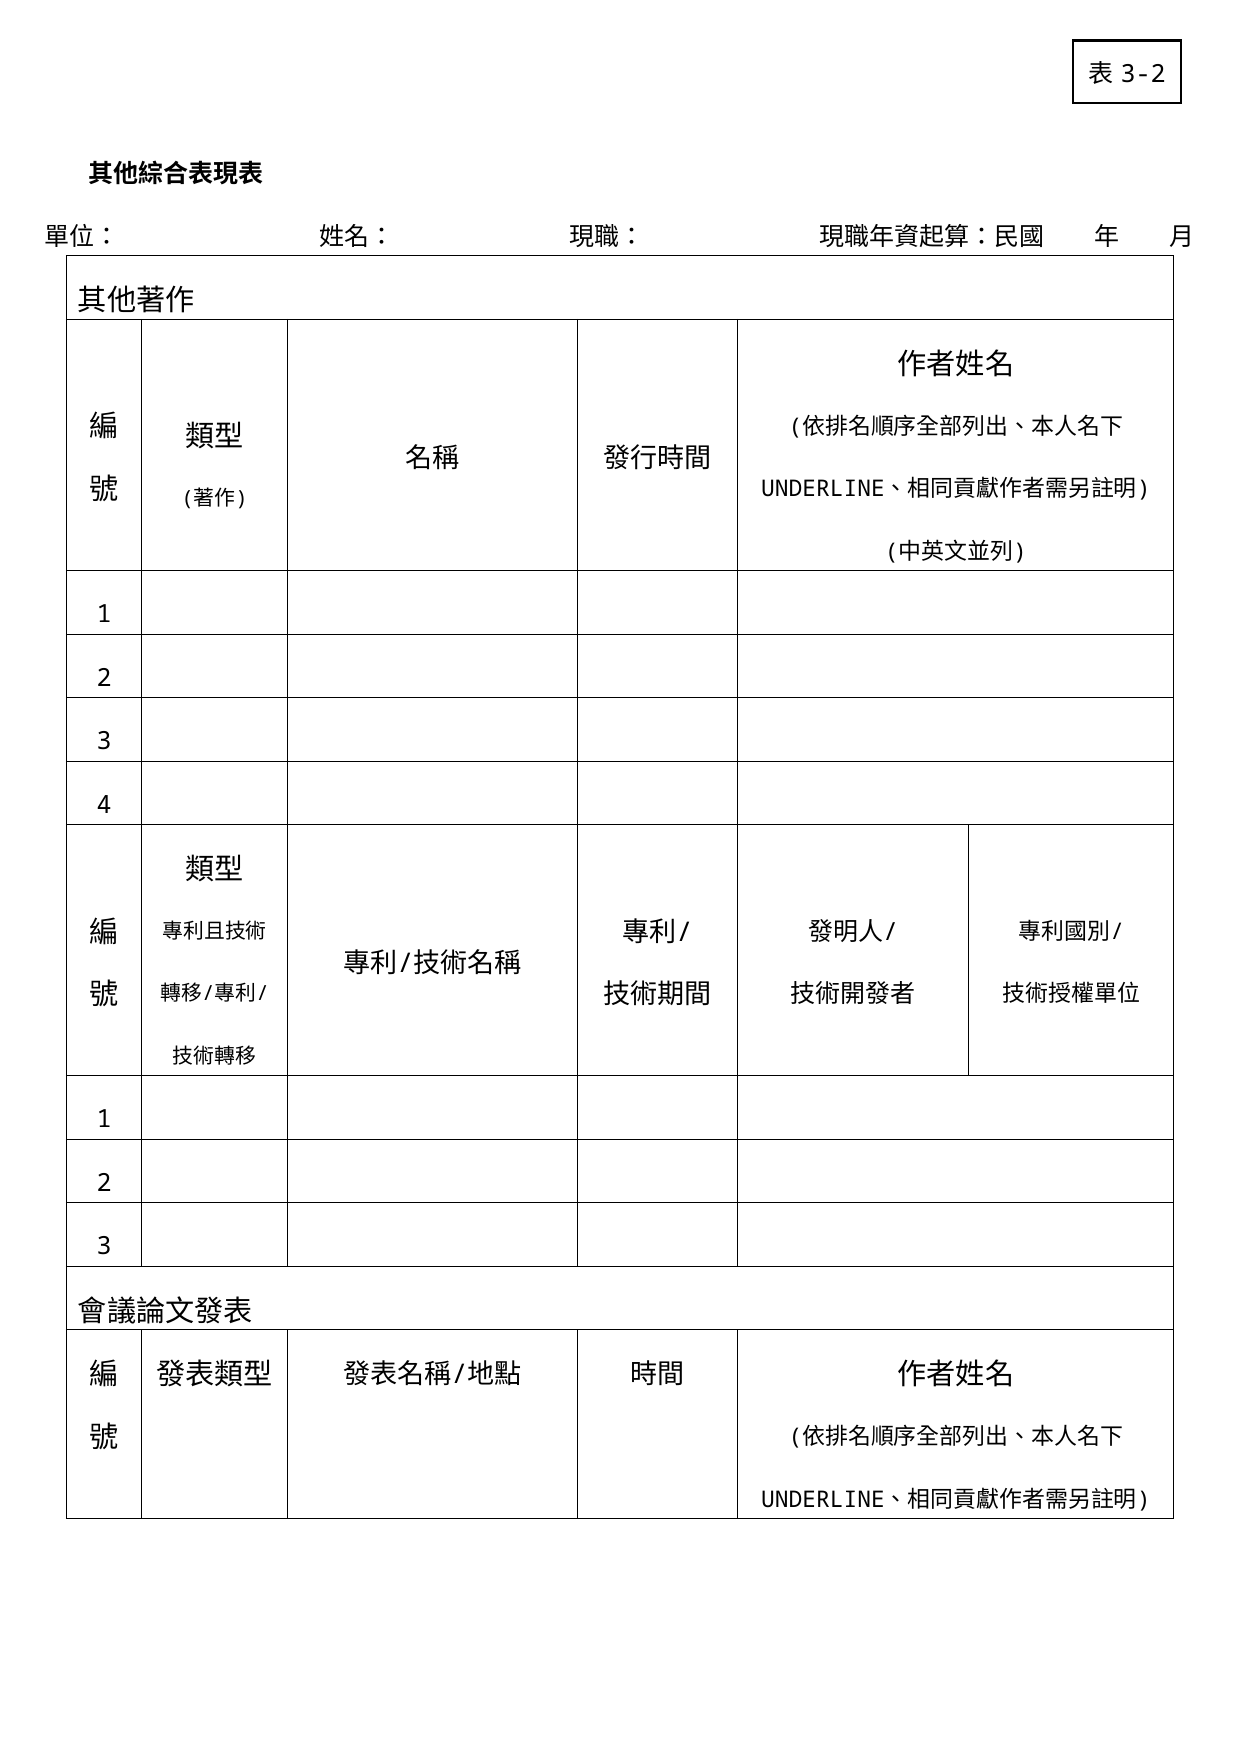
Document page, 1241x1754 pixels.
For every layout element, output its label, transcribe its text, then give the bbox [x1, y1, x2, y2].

table_cell [578, 698, 737, 761]
table_cell 專利/ 技術期間 [578, 825, 737, 1075]
table_cell [738, 698, 1173, 761]
table_cell [578, 635, 737, 697]
table_cell 發表名稱/地點 [288, 1330, 577, 1518]
table_cell [142, 571, 287, 633]
table_cell 作者姓名 (依排名順序全部列出、本人名下UNDERLINE、相同貢獻作者需另註明) (中英文並列) [738, 320, 1173, 570]
table_cell 編號 [67, 320, 141, 570]
table_cell [288, 762, 577, 824]
table_cell [738, 1203, 1173, 1266]
table_cell 類型 專利且技術轉移/專利/技術轉移 [142, 825, 287, 1075]
table_cell 2 [67, 635, 141, 697]
table_cell [738, 1076, 1173, 1139]
table_cell 3 [67, 1203, 141, 1266]
table_cell [288, 635, 577, 697]
table_cell [578, 1076, 737, 1139]
table_cell 編號 [67, 1330, 141, 1518]
table_cell 4 [67, 762, 141, 824]
table_cell [738, 1140, 1173, 1202]
table_cell [142, 1203, 287, 1266]
table_cell 時間 [578, 1330, 737, 1518]
table_cell [738, 571, 1173, 633]
table_cell [288, 1203, 577, 1266]
text 其他綜合表現表 [89, 130, 1152, 193]
table_cell [738, 762, 1173, 824]
table_cell 1 [67, 1076, 141, 1139]
table_header 其他著作 [67, 256, 1173, 319]
table_cell 會議論文發表 [67, 1267, 1173, 1329]
table_cell [578, 571, 737, 633]
table_cell [288, 571, 577, 633]
table_cell [578, 1203, 737, 1266]
table_cell [142, 698, 287, 761]
table_cell 1 [67, 571, 141, 633]
table_cell 發表類型 [142, 1330, 287, 1518]
table_cell 類型 (著作) [142, 320, 287, 570]
table_cell [578, 762, 737, 824]
table_cell [142, 762, 287, 824]
table_cell [738, 635, 1173, 697]
table_cell [142, 1076, 287, 1139]
table_cell 編號 [67, 825, 141, 1075]
table_cell [288, 1076, 577, 1139]
table_cell 發明人/ 技術開發者 [738, 825, 968, 1075]
table_cell 專利/技術名稱 [288, 825, 577, 1075]
table_cell [288, 698, 577, 761]
table_cell [142, 635, 287, 697]
table_cell [142, 1140, 287, 1202]
table_cell 名稱 [288, 320, 577, 570]
table_cell 3 [67, 698, 141, 761]
text 單位： 姓名： 現職： 現職年資起算：民國 年 月 [44, 193, 1211, 255]
table_cell [578, 1140, 737, 1202]
table_cell 發行時間 [578, 320, 737, 570]
table_cell 2 [67, 1140, 141, 1202]
table_cell [288, 1140, 577, 1202]
table_cell 專利國別/ 技術授權單位 [969, 825, 1173, 1075]
table_cell 作者姓名 (依排名順序全部列出、本人名下UNDERLINE、相同貢獻作者需另註明) [738, 1330, 1173, 1518]
